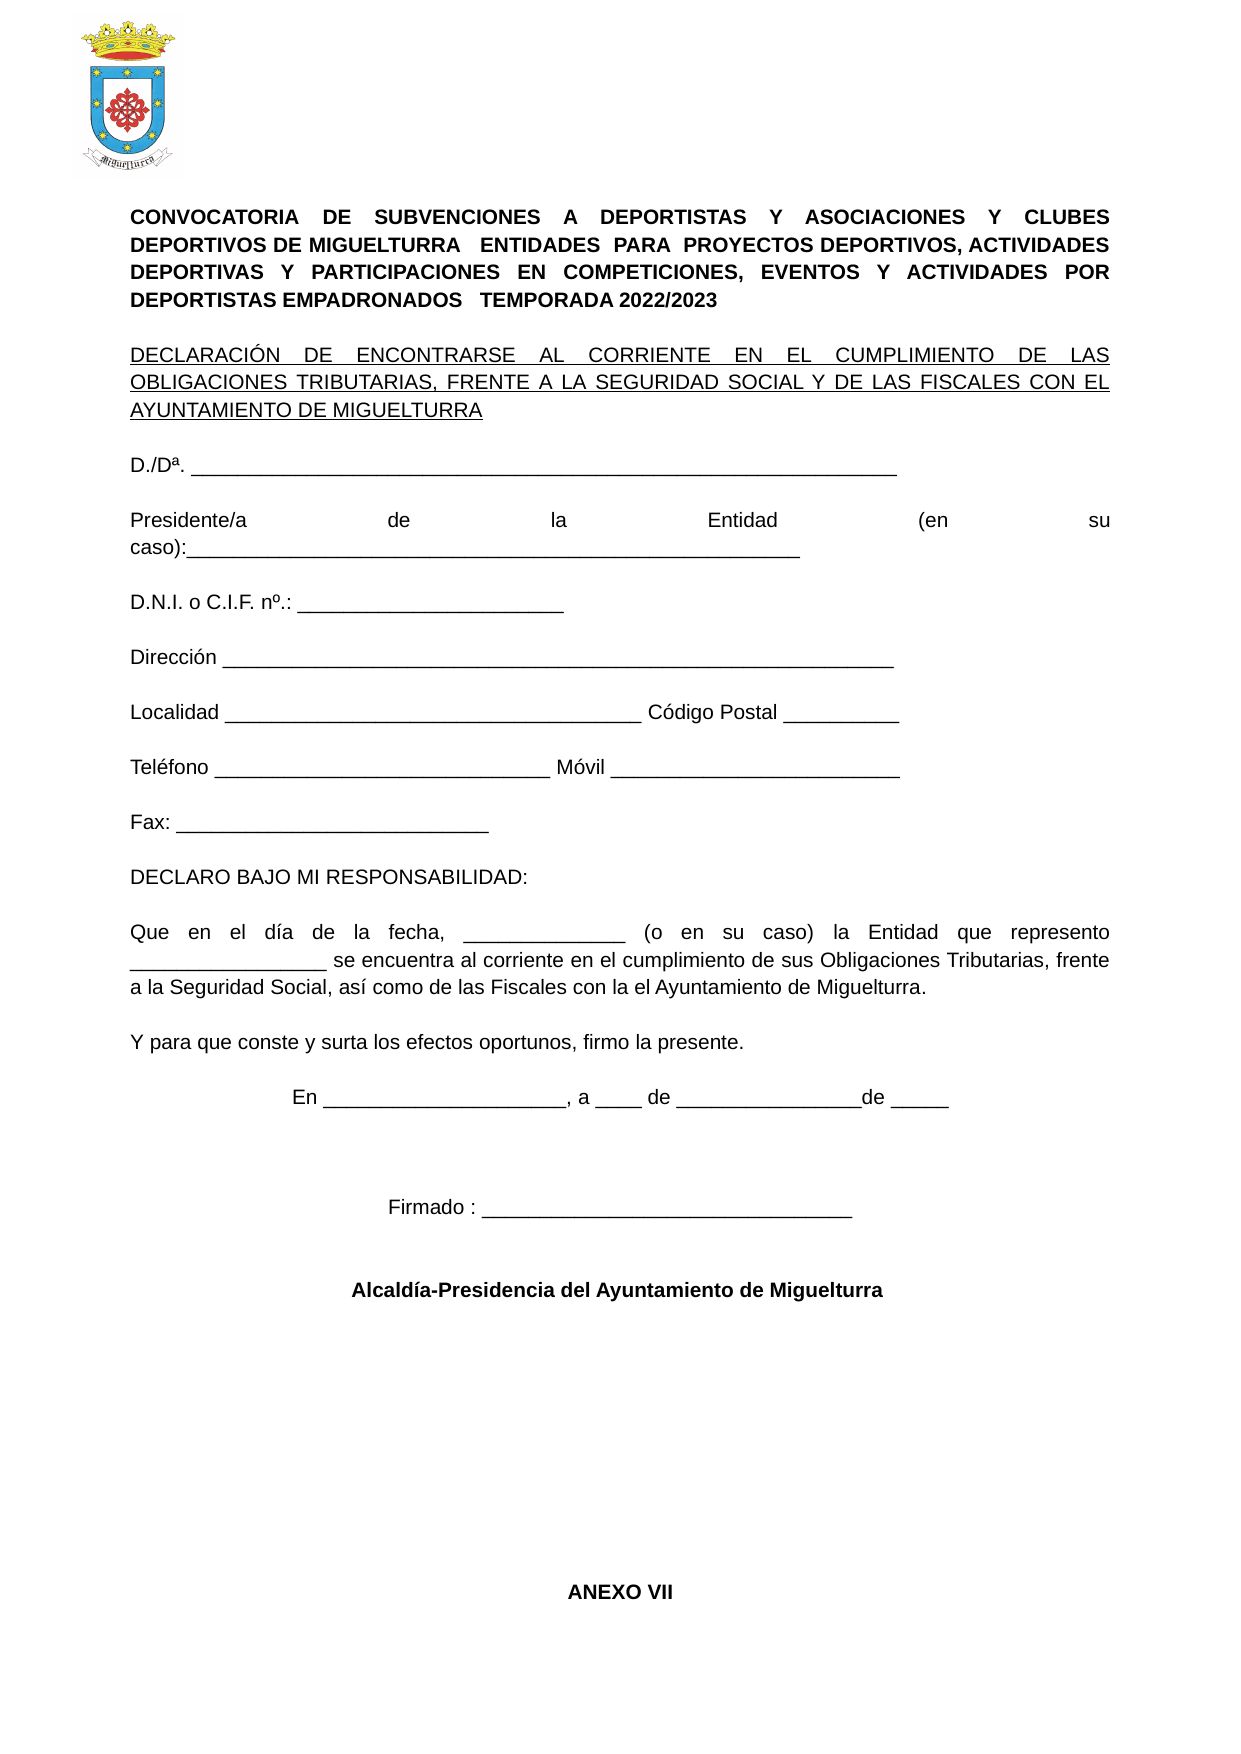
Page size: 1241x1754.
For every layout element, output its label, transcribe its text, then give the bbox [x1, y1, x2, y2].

text Y para que conste y surta los efectos oportunos, firmo la presente. [130, 1030, 1110, 1054]
text Presidente/a de la Entidad (en su caso):_____________________________________________________ [130, 508, 1110, 559]
text Alcaldía-Presidencia del Ayuntamiento de Miguelturra [130, 1278, 1110, 1302]
text Que en el día de la fecha, ______________ (o en su caso) la Entidad que represento _________________ se encuentra al corriente en el cumplimiento de sus Obligaciones Tributarias, frente a la Seguridad Social, así como de las Fiscales con la el Ayuntamiento de Miguelturra. [130, 920, 1110, 999]
text En _____________________, a ____ de ________________de _____ [130, 1085, 1110, 1109]
text Firmado : ________________________________ [130, 1195, 1110, 1219]
text DECLARACIÓN DE ENCONTRARSE AL CORRIENTE EN EL CUMPLIMIENTO DE LAS [130, 343, 1110, 364]
text OBLIGACIONES TRIBUTARIAS, FRENTE A LA SEGURIDAD SOCIAL Y DE LAS FISCALES CON EL [130, 365, 1110, 391]
text DECLARO BAJO MI RESPONSABILIDAD: [130, 865, 1110, 889]
text ANEXO VII [130, 1580, 1110, 1604]
text AYUNTAMIENTO DE MIGUELTURRA [130, 392, 1110, 422]
text Teléfono _____________________________ Móvil _________________________ [130, 755, 1110, 779]
text D./Dª. _____________________________________________________________ [130, 453, 1110, 477]
text CONVOCATORIA DE SUBVENCIONES A DEPORTISTAS Y ASOCIACIONES Y CLUBES DEPORTIVOS DE MIGUELTURRA ENTIDADES PARA PROYECTOS DEPORTIVOS, ACTIVIDADES DEPORTIVAS Y PARTICIPACIONES EN COMPETICIONES, EVENTOS Y ACTIVIDADES POR DEPORTISTAS EMPADRONADOS TEMPORADA 2022/2023 [130, 205, 1110, 312]
picture [71, 12, 185, 179]
text Fax: ___________________________ [130, 810, 1110, 834]
text Dirección __________________________________________________________ [130, 645, 1110, 669]
text D.N.I. o C.I.F. nº.: _______________________ [130, 590, 1110, 614]
text Localidad ____________________________________ Código Postal __________ [130, 700, 1110, 724]
